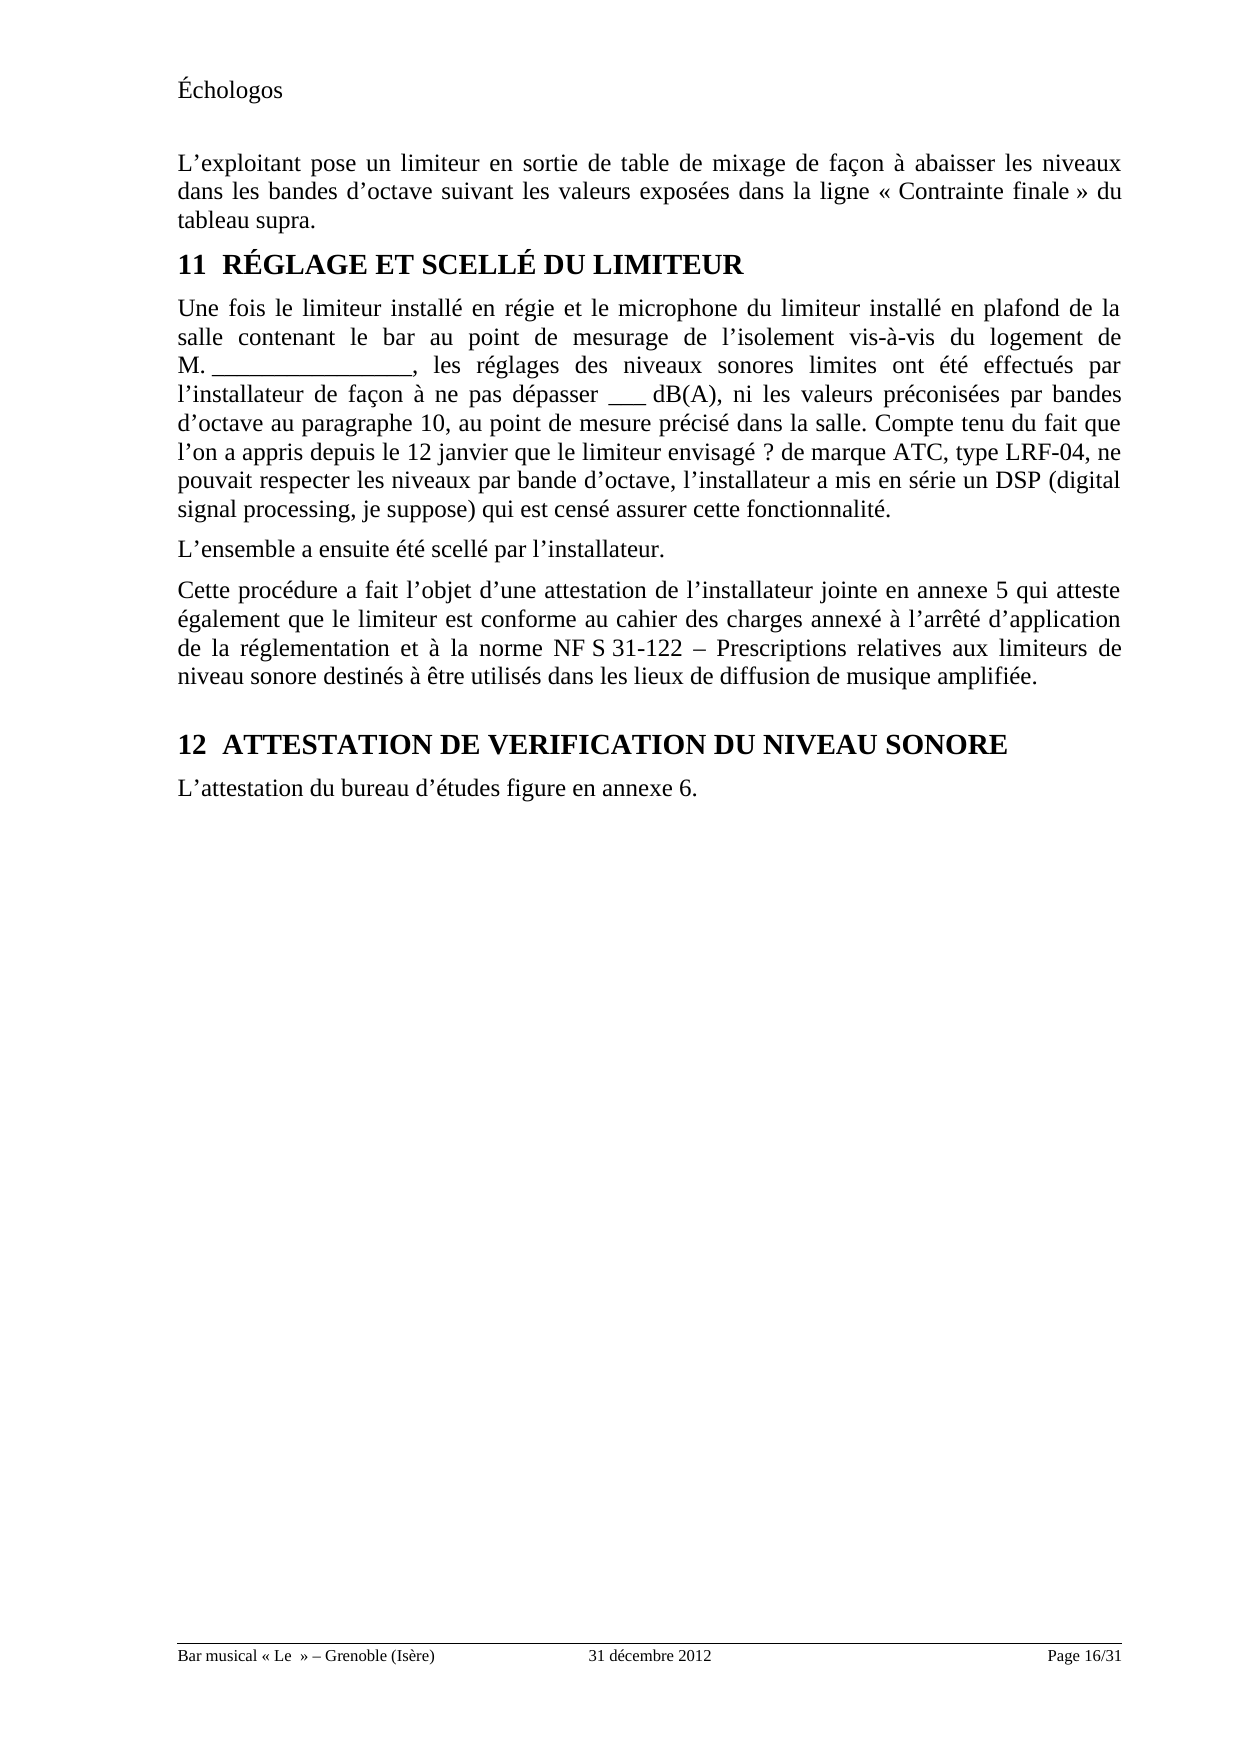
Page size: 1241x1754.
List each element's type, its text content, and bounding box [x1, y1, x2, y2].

subtitle ATTESTATION DE VERIFICATION DU NIVEAU SONORE [177, 727, 1122, 760]
text Cette procédure a fait l’objet d’une attestation de l’installateur jointe en annexe 5 qui atteste également que le limiteur est conforme au cahier des charges annexé à l’arrêté d’application de la réglementation et à la norme NF S 31-122 – Prescriptions relatives aux limiteurs de niveau sonore destinés à être utilisés dans les lieux de diffusion de musique amplifiée. [177, 575, 1122, 690]
text Une fois le limiteur installé en régie et le microphone du limiteur installé en plafond de la salle contenant le bar au point de mesurage de l’isolement vis-à-vis du logement de M. ________________, les réglages des niveaux sonores limites ont été effectués par l’installateur de façon à ne pas dépasser ___ dB(A), ni les valeurs préconisées par bandes d’octave au paragraphe 10, au point de mesure précisé dans la salle. Compte tenu du fait que l’on a appris depuis le 12 janvier que le limiteur envisagé ? de marque ATC, type LRF-04, ne pouvait respecter les niveaux par bande d’octave, l’installateur a mis en série un DSP (digital signal processing, je suppose) qui est censé assurer cette fonctionnalité. [177, 293, 1122, 523]
subtitle Réglage et scellé du limiteur [177, 247, 1122, 280]
text L’ensemble a ensuite été scellé par l’installateur. [177, 534, 1122, 563]
text L’exploitant pose un limiteur en sortie de table de mixage de façon à abaisser les niveaux dans les bandes d’octave suivant les valeurs exposées dans la ligne « Contrainte finale » du tableau supra. [177, 148, 1122, 234]
text L’attestation du bureau d’études figure en annexe 6. [177, 773, 1122, 802]
